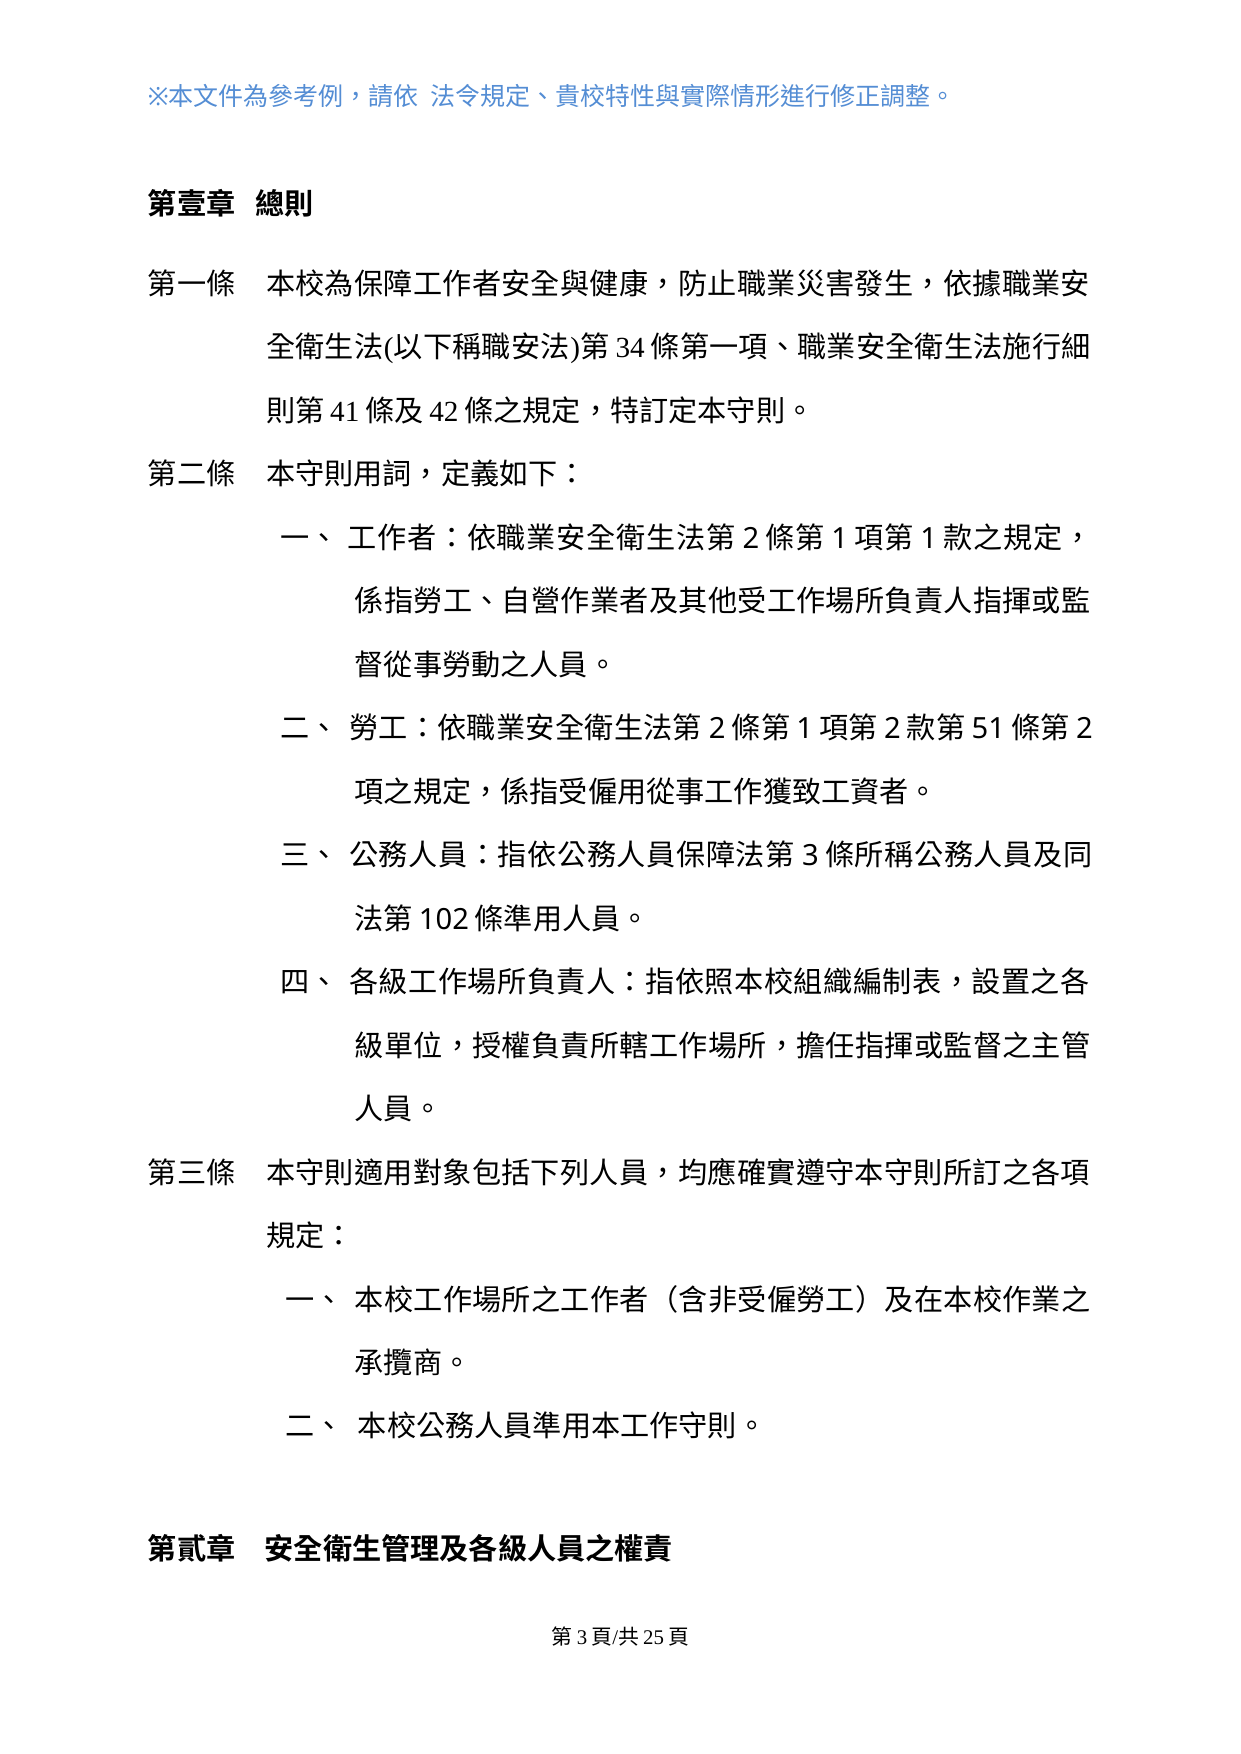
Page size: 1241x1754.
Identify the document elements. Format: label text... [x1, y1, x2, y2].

text 第貳章 安全衛生管理及各級人員之權責 [148, 1526, 1092, 1568]
list 本守則適用對象包括下列人員，均應確實遵守本守則所訂之各項規定： [148, 1149, 1092, 1255]
list 工作者：依職業安全衛生法第2條第1項第1款之規定，係指勞工、自營作業者及其他受工作場所負責人指揮或監督從事勞動之人員。 [280, 514, 1092, 684]
list 公務人員：指依公務人員保障法第3條所稱公務人員及同法第102條準用人員。 [280, 832, 1092, 938]
list 本校公務人員準用本工作守則。 [285, 1403, 1092, 1445]
list 本校為保障工作者安全與健康，防止職業災害發生，依據職業安全衛生法(以下稱職安法)第34條第一項、職業安全衛生法施行細則第41條及42條之規定，特訂定本守則。 [148, 261, 1092, 430]
list 本校工作場所之工作者（含非受僱勞工）及在本校作業之承攬商。 [285, 1276, 1092, 1382]
list 勞工：依職業安全衛生法第2條第1項第2款第51條第2項之規定，係指受僱用從事工作獲致工資者。 [280, 705, 1092, 811]
text 第壹章 總則 [148, 164, 1092, 239]
list 各級工作場所負責人：指依照本校組織編制表，設置之各級單位，授權負責所轄工作場所，擔任指揮或監督之主管人員。 [280, 959, 1092, 1128]
list 本守則用詞，定義如下： [148, 451, 1092, 493]
